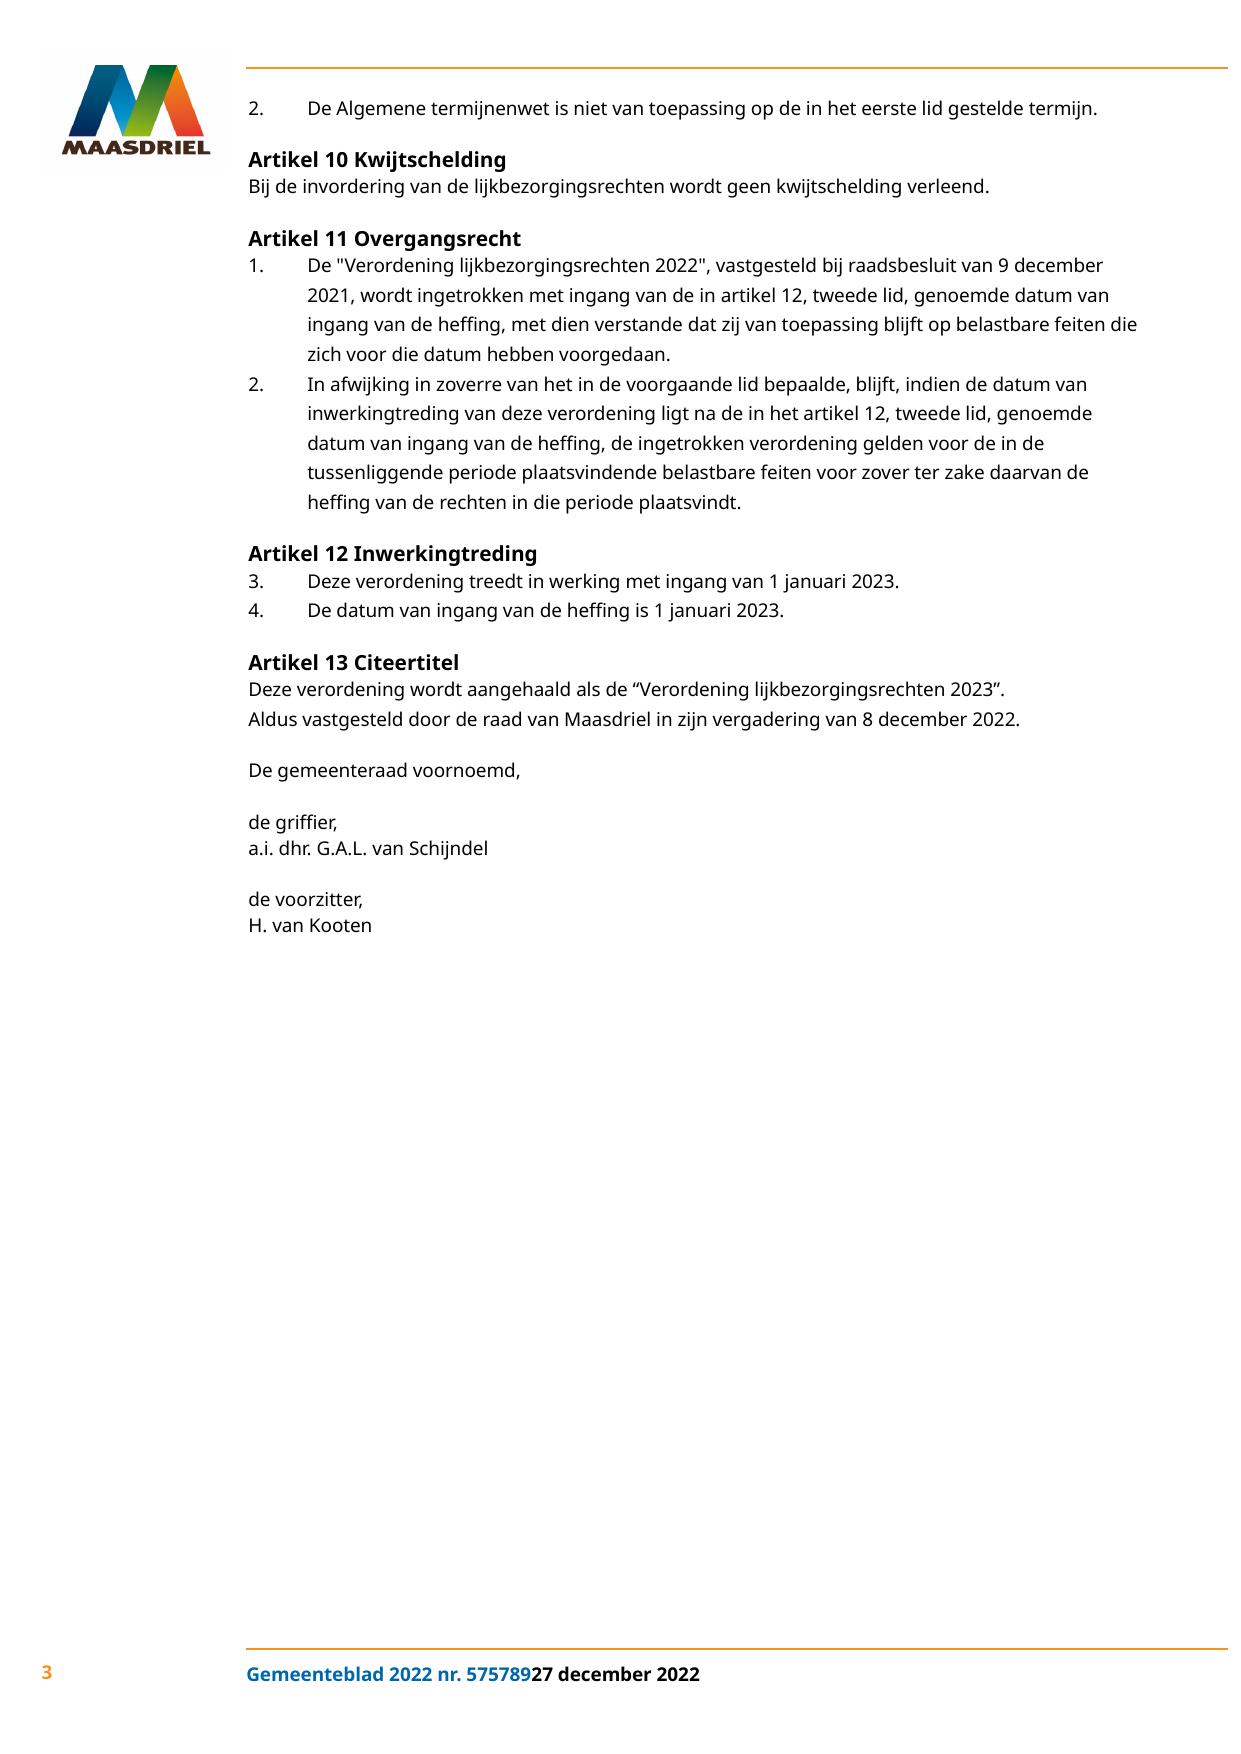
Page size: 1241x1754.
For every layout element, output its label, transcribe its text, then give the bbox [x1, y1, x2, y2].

picture [41, 47, 231, 172]
text a.i. dhr. G.A.L. van Schijndel [248, 835, 1152, 860]
text Artikel 13 Citeertitel [248, 648, 1152, 676]
text Deze verordening wordt aangehaald als de “Verordening lijkbezorgingsrechten 2023”. [248, 676, 1152, 702]
text de voorzitter, [248, 886, 1152, 912]
list De Algemene termijnenwet is niet van toepassing op de in het eerste lid gestelde termijn. [248, 95, 1152, 121]
list In afwijking in zoverre van het in de voorgaande lid bepaalde, blijft, indien de datum van inwerkingtreding van deze verordening ligt na de in het artikel 12, tweede lid, genoemde datum van ingang van de heffing, de ingetrokken verordening gelden voor de in de tussenliggende periode plaatsvindende belastbare feiten voor zover ter zake daarvan de heffing van de rechten in die periode plaatsvindt. [248, 371, 1152, 515]
text Artikel 11 Overgangsrecht [248, 224, 1152, 252]
text de griffier, [248, 809, 1152, 835]
list De datum van ingang van de heffing is 1 januari 2023. [248, 598, 1152, 623]
text Artikel 10 Kwijtschelding [248, 145, 1152, 174]
text Artikel 12 Inwerkingtreding [248, 539, 1152, 568]
text De gemeenteraad voornoemd, [248, 757, 1152, 783]
text Bij de invordering van de lijkbezorgingsrechten wordt geen kwijtschelding verleend. [248, 174, 1152, 199]
list Deze verordening treedt in werking met ingang van 1 januari 2023. [248, 568, 1152, 594]
text Aldus vastgesteld door de raad van Maasdriel in zijn vergadering van 8 december 2022. [248, 706, 1152, 732]
text H. van Kooten [248, 912, 1152, 938]
list De "Verordening lijkbezorgingsrechten 2022", vastgesteld bij raadsbesluit van 9 december 2021, wordt ingetrokken met ingang van de in artikel 12, tweede lid, genoemde datum van ingang van de heffing, met dien verstande dat zij van toepassing blijft op belastbare feiten die zich voor die datum hebben voorgedaan. [248, 252, 1152, 367]
